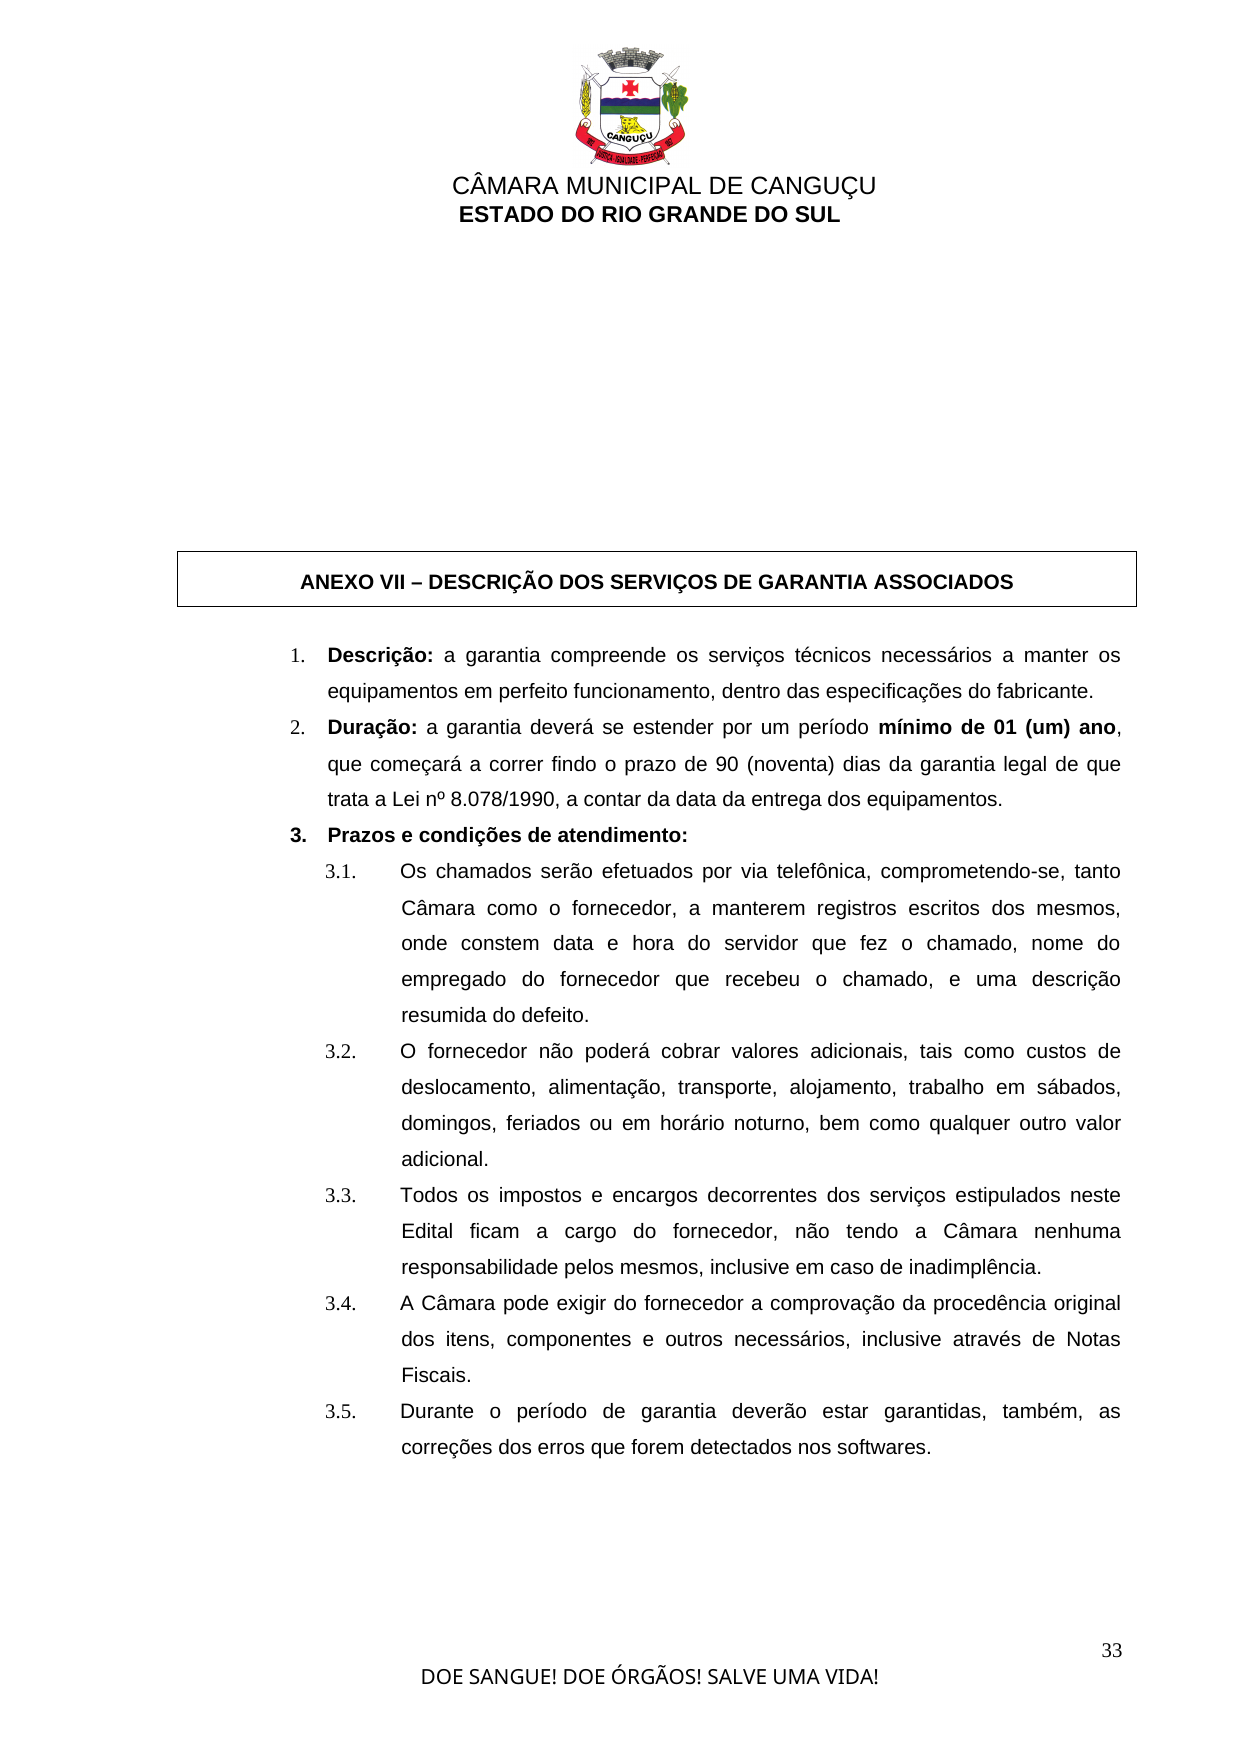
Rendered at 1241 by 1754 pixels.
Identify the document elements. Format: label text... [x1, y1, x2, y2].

list Durante o período de garantia deverão estar garantidas, também, as correções dos erros que forem detectados nos softwares. [325, 1399, 1122, 1459]
list Duração: a garantia deverá se estender por um período mínimo de 01 (um) ano, que começará a correr findo o prazo de 90 (noventa) dias da garantia legal de que trata a Lei nº 8.078/1990, a contar da data da entrega dos equipamentos. [290, 715, 1122, 811]
list Descrição: a garantia compreende os serviços técnicos necessários a manter os equipamentos em perfeito funcionamento, dentro das especificações do fabricante. [290, 643, 1122, 703]
list A Câmara pode exigir do fornecedor a comprovação da procedência original dos itens, componentes e outros necessários, inclusive através de Notas Fiscais. [325, 1291, 1122, 1387]
list Todos os impostos e encargos decorrentes dos serviços estipulados neste Edital ficam a cargo do fornecedor, não tendo a Câmara nenhuma responsabilidade pelos mesmos, inclusive em caso de inadimplência. [325, 1183, 1122, 1279]
list O fornecedor não poderá cobrar valores adicionais, tais como custos de deslocamento, alimentação, transporte, alojamento, trabalho em sábados, domingos, feriados ou em horário noturno, bem como qualquer outro valor adicional. [325, 1039, 1122, 1171]
list Os chamados serão efetuados por via telefônica, comprometendo-se, tanto Câmara como o fornecedor, a manterem registros escritos dos mesmos, onde constem data e hora do servidor que fez o chamado, nome do empregado do fornecedor que recebeu o chamado, e uma descrição resumida do defeito. [325, 859, 1122, 1027]
list Prazos e condições de atendimento: [290, 823, 1122, 847]
table_header ANEXO VII – DESCRIÇÃO DOS SERVIÇOS DE GARANTIA ASSOCIADOS [178, 552, 1136, 606]
